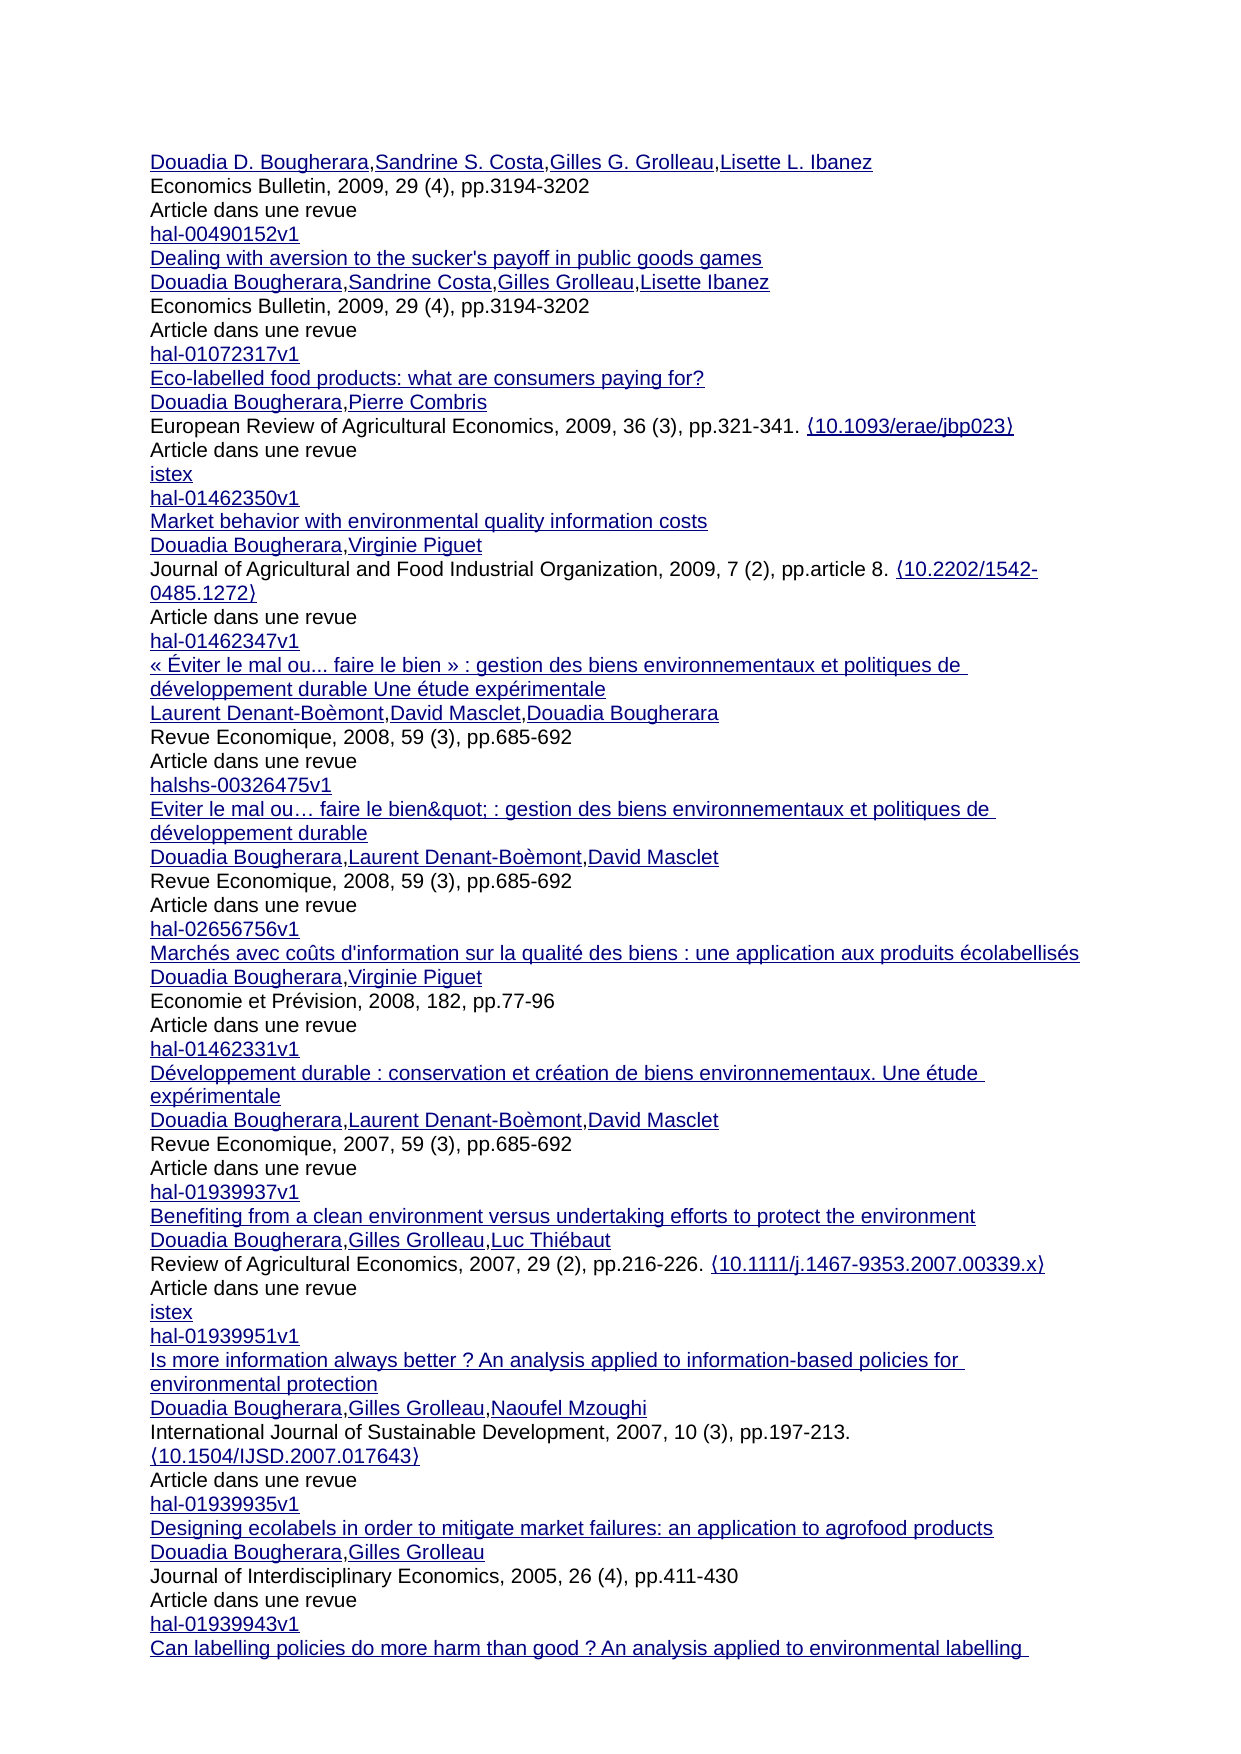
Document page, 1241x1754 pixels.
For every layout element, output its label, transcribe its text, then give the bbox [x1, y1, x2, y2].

table_cell Eco-labelled food products: what are consumers paying for? Douadia Bougherara,Pierre Combris European Review of Agricultural Economics, 2009, 36 (3), pp.321-341. ⟨10.1093/erae/jbp023⟩ Article dans une revue istex hal-01462350v1 [150, 366, 1090, 509]
table_cell Dealing with aversion to the sucker's payoff in public goods games Douadia Bougherara,Sandrine Costa,Gilles Grolleau,Lisette Ibanez Economics Bulletin, 2009, 29 (4), pp.3194-3202 Article dans une revue hal-01072317v1 [150, 246, 1090, 366]
table_cell Is more information always better ? An analysis applied to information-based policies for environmental protection Douadia Bougherara,Gilles Grolleau,Naoufel Mzoughi International Journal of Sustainable Development, 2007, 10 (3), pp.197-213. ⟨10.1504/IJSD.2007.017643⟩ Article dans une revue hal-01939935v1 [150, 1348, 1090, 1516]
table_cell Can labelling policies do more harm than good ? An analysis applied to environmental labelling [150, 1635, 1090, 1659]
table_cell Développement durable : conservation et création de biens environnementaux. Une étude expérimentale Douadia Bougherara,Laurent Denant-Boèmont,David Masclet Revue Economique, 2007, 59 (3), pp.685-692 Article dans une revue hal-01939937v1 [150, 1060, 1090, 1204]
table_cell Benefiting from a clean environment versus undertaking efforts to protect the environment Douadia Bougherara,Gilles Grolleau,Luc Thiébaut Review of Agricultural Economics, 2007, 29 (2), pp.216-226. ⟨10.1111/j.1467-9353.2007.00339.x⟩ Article dans une revue istex hal-01939951v1 [150, 1204, 1090, 1348]
table_cell Designing ecolabels in order to mitigate market failures: an application to agrofood products Douadia Bougherara,Gilles Grolleau Journal of Interdisciplinary Economics, 2005, 26 (4), pp.411-430 Article dans une revue hal-01939943v1 [150, 1516, 1090, 1635]
table_cell Eviter le mal ou… faire le bien&quot; : gestion des biens environnementaux et politiques de développement durable Douadia Bougherara,Laurent Denant-Boèmont,David Masclet Revue Economique, 2008, 59 (3), pp.685-692 Article dans une revue hal-02656756v1 [150, 797, 1090, 941]
table_cell « Éviter le mal ou... faire le bien » : gestion des biens environnementaux et politiques de développement durable Une étude expérimentale Laurent Denant-Boèmont,David Masclet,Douadia Bougherara Revue Economique, 2008, 59 (3), pp.685-692 Article dans une revue halshs-00326475v1 [150, 653, 1090, 797]
table_cell Douadia D. Bougherara,Sandrine S. Costa,Gilles G. Grolleau,Lisette L. Ibanez Economics Bulletin, 2009, 29 (4), pp.3194-3202 Article dans une revue hal-00490152v1 [150, 150, 1090, 246]
table_cell Marchés avec coûts d'information sur la qualité des biens : une application aux produits écolabellisés Douadia Bougherara,Virginie Piguet Economie et Prévision, 2008, 182, pp.77-96 Article dans une revue hal-01462331v1 [150, 941, 1090, 1060]
table_cell Market behavior with environmental quality information costs Douadia Bougherara,Virginie Piguet Journal of Agricultural and Food Industrial Organization, 2009, 7 (2), pp.article 8. ⟨10.2202/1542-0485.1272⟩ Article dans une revue hal-01462347v1 [150, 509, 1090, 653]
